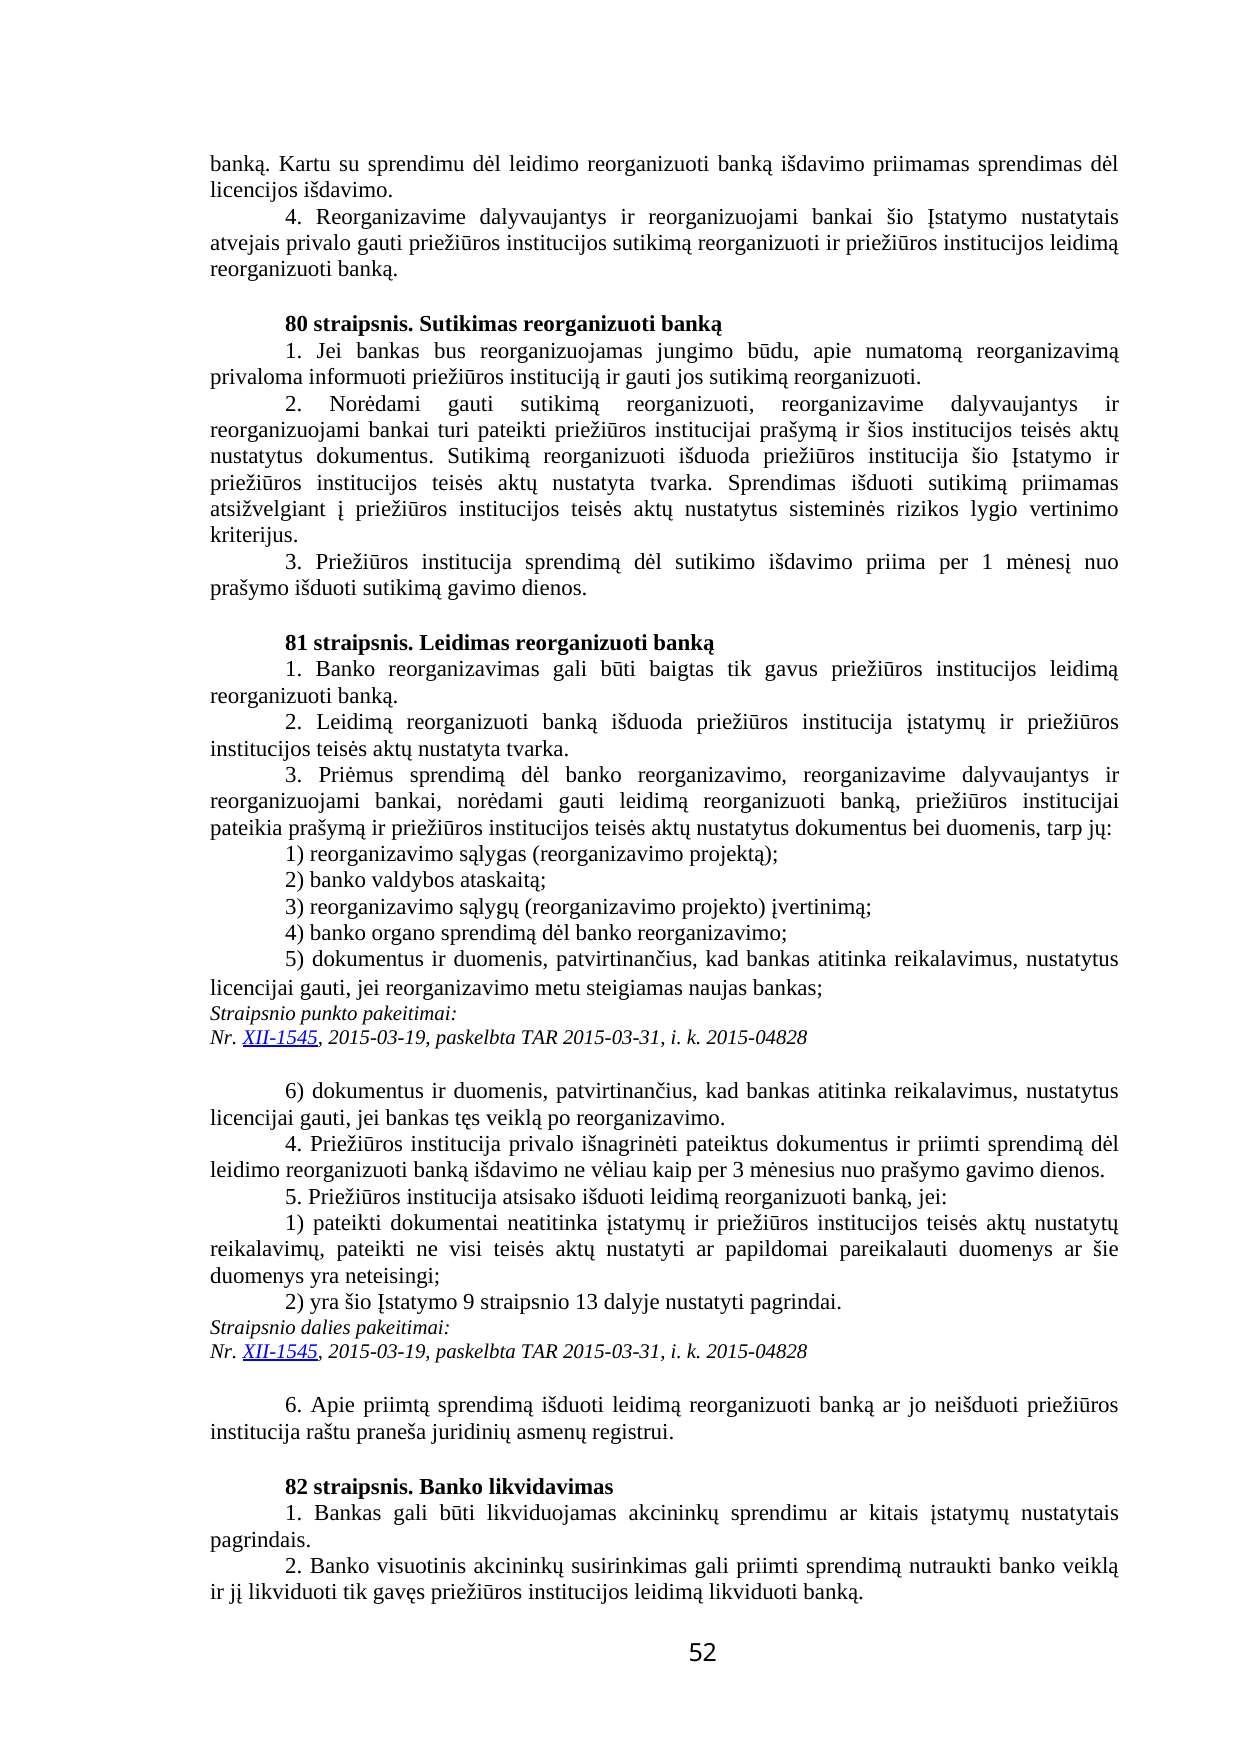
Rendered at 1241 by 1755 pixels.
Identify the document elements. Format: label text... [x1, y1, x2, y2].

text 4. Reorganizavime dalyvaujantys ir reorganizuojami bankai šio Įstatymo nustatytais atvejais privalo gauti priežiūros institucijos sutikimą reorganizuoti ir priežiūros institucijos leidimą reorganizuoti banką. [210, 203, 1120, 282]
text Straipsnio dalies pakeitimai: [210, 1314, 1120, 1339]
text 1. Jei bankas bus reorganizuojamas jungimo būdu, apie numatomą reorganizavimą privaloma informuoti priežiūros instituciją ir gauti jos sutikimą reorganizuoti. [210, 337, 1120, 389]
text 1. Banko reorganizavimas gali būti baigtas tik gavus priežiūros institucijos leidimą reorganizuoti banką. [210, 656, 1120, 708]
text 1. Bankas gali būti likviduojamas akcininkų sprendimu ar kitais įstatymų nustatytais pagrindais. [210, 1499, 1120, 1552]
text 4. Priežiūros institucija privalo išnagrinėti pateiktus dokumentus ir priimti sprendimą dėl leidimo reorganizuoti banką išdavimo ne vėliau kaip per 3 mėnesius nuo prašymo gavimo dienos. [210, 1130, 1120, 1183]
text 2. Leidimą reorganizuoti banką išduoda priežiūros institucija įstatymų ir priežiūros institucijos teisės aktų nustatyta tvarka. [210, 708, 1120, 761]
text 3. Priėmus sprendimą dėl banko reorganizavimo, reorganizavime dalyvaujantys ir reorganizuojami bankai, norėdami gauti leidimą reorganizuoti banką, priežiūros institucijai pateikia prašymą ir priežiūros institucijos teisės aktų nustatytus dokumentus bei duomenis, tarp jų: [210, 761, 1120, 840]
text Straipsnio punkto pakeitimai: [210, 1001, 1120, 1024]
text 6. Apie priimtą sprendimą išduoti leidimą reorganizuoti banką ar jo neišduoti priežiūros institucija raštu praneša juridinių asmenų registrui. [210, 1391, 1120, 1444]
text 80 straipsnis. Sutikimas reorganizuoti banką [210, 311, 1120, 337]
text 5) dokumentus ir duomenis, patvirtinančius, kad bankas atitinka reikalavimus, nustatytus licencijai gauti, jei reorganizavimo metu steigiamas naujas bankas; [210, 945, 1120, 1001]
text 82 straipsnis. Banko likvidavimas [210, 1473, 1120, 1499]
text Nr. XII-1545, 2015-03-19, paskelbta TAR 2015-03-31, i. k. 2015-04828 [210, 1024, 1120, 1049]
text 3) reorganizavimo sąlygų (reorganizavimo projekto) įvertinimą; [210, 893, 1120, 919]
text banką. Kartu su sprendimu dėl leidimo reorganizuoti banką išdavimo priimamas sprendimas dėl licencijos išdavimo. [210, 150, 1120, 203]
text 1) pateikti dokumentai neatitinka įstatymų ir priežiūros institucijos teisės aktų nustatytų reikalavimų, pateikti ne visi teisės aktų nustatyti ar papildomai pareikalauti duomenys ar šie duomenys yra neteisingi; [210, 1209, 1120, 1288]
text 1) reorganizavimo sąlygas (reorganizavimo projektą); [210, 840, 1120, 866]
text 3. Priežiūros institucija sprendimą dėl sutikimo išdavimo priima per 1 mėnesį nuo prašymo išduoti sutikimą gavimo dienos. [210, 548, 1120, 600]
text 81 straipsnis. Leidimas reorganizuoti banką [210, 629, 1120, 656]
text 6) dokumentus ir duomenis, patvirtinančius, kad bankas atitinka reikalavimus, nustatytus licencijai gauti, jei bankas tęs veiklą po reorganizavimo. [210, 1077, 1120, 1130]
text 2) banko valdybos ataskaitą; [210, 866, 1120, 893]
text 2. Banko visuotinis akcininkų susirinkimas gali priimti sprendimą nutraukti banko veiklą ir jį likviduoti tik gavęs priežiūros institucijos leidimą likviduoti banką. [210, 1552, 1120, 1605]
text 2) yra šio Įstatymo 9 straipsnio 13 dalyje nustatyti pagrindai. [210, 1288, 1120, 1314]
text 4) banko organo sprendimą dėl banko reorganizavimo; [210, 919, 1120, 945]
text 2. Norėdami gauti sutikimą reorganizuoti, reorganizavime dalyvaujantys ir reorganizuojami bankai turi pateikti priežiūros institucijai prašymą ir šios institucijos teisės aktų nustatytus dokumentus. Sutikimą reorganizuoti išduoda priežiūros institucija šio Įstatymo ir priežiūros institucijos teisės aktų nustatyta tvarka. Sprendimas išduoti sutikimą priimamas atsižvelgiant į priežiūros institucijos teisės aktų nustatytus sisteminės rizikos lygio vertinimo kriterijus. [210, 389, 1120, 548]
text Nr. XII-1545, 2015-03-19, paskelbta TAR 2015-03-31, i. k. 2015-04828 [210, 1339, 1120, 1363]
text 5. Priežiūros institucija atsisako išduoti leidimą reorganizuoti banką, jei: [210, 1183, 1120, 1209]
